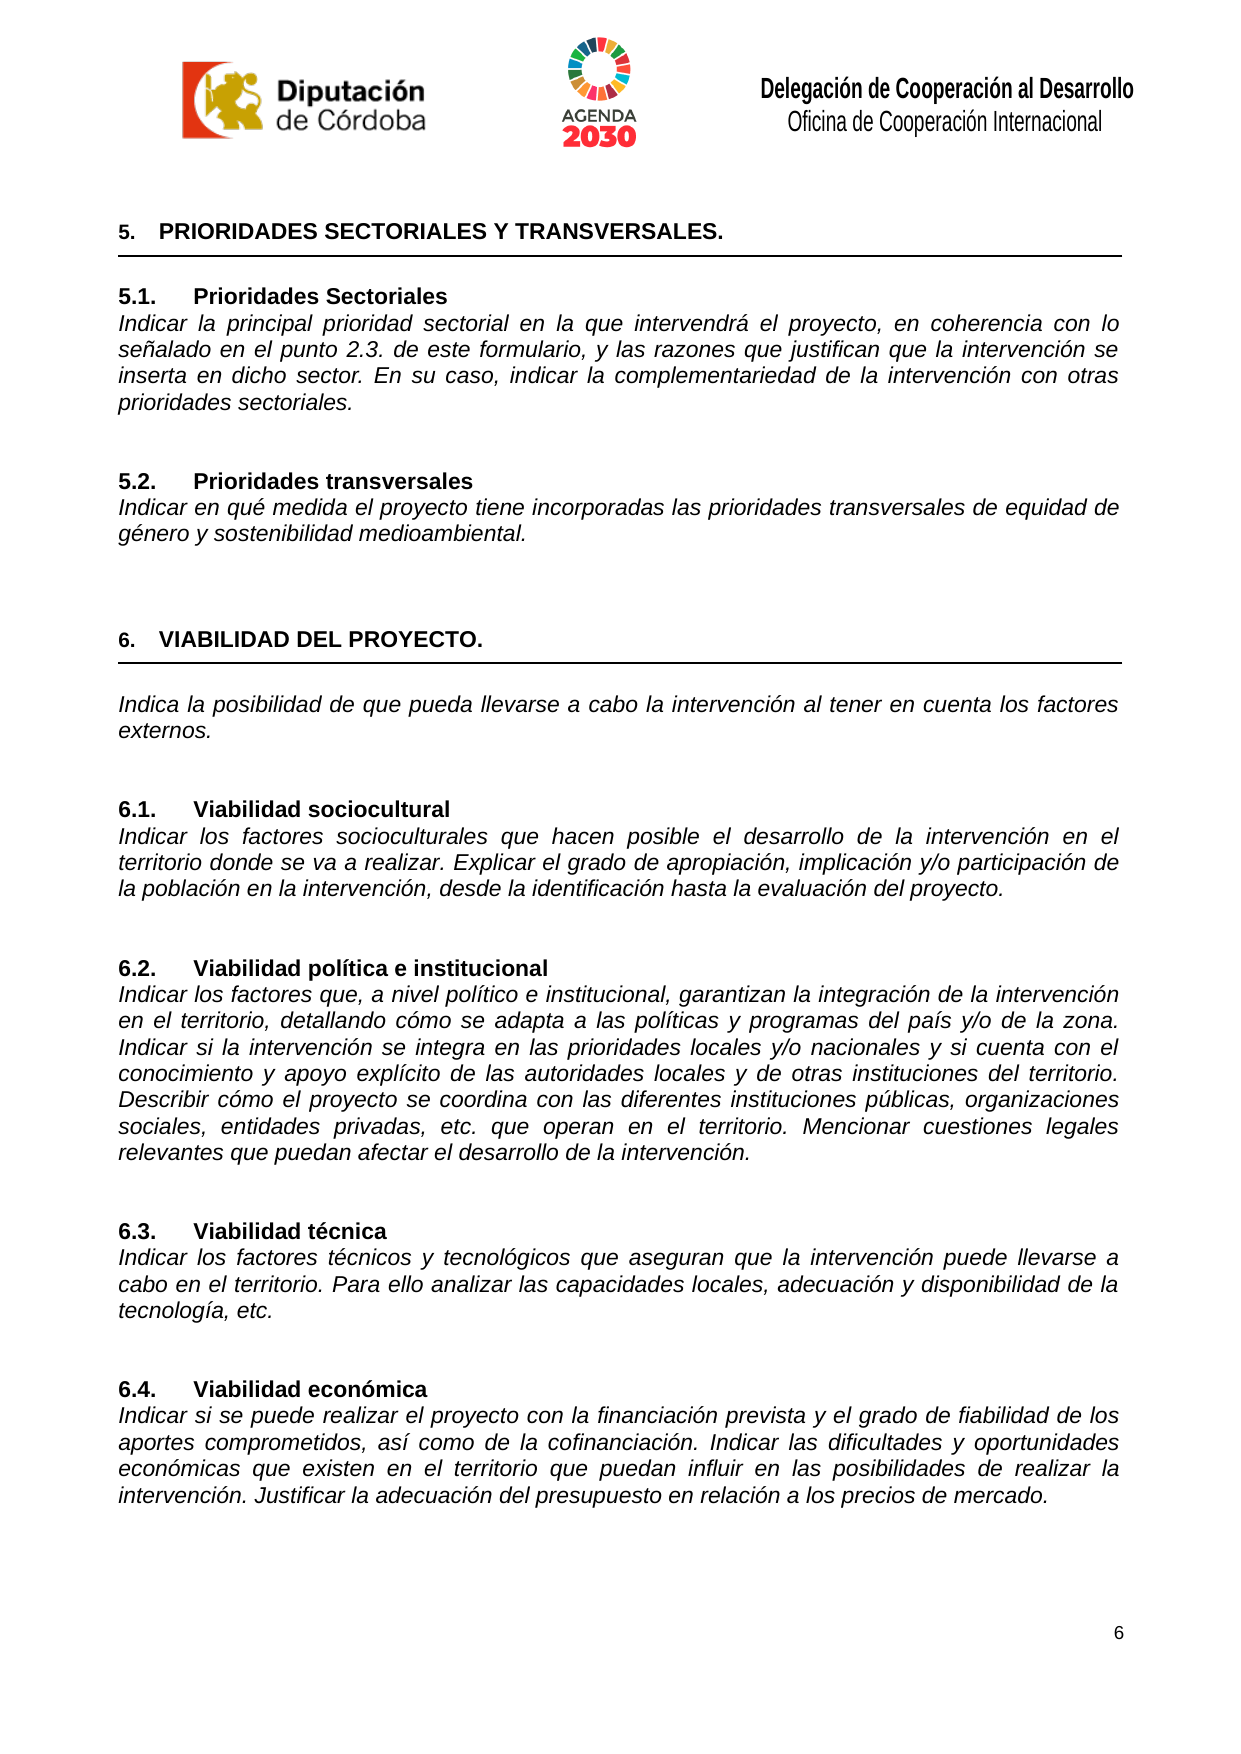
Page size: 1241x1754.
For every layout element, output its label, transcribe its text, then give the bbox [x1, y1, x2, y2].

picture [159, 55, 450, 147]
list Prioridades Sectoriales [118, 283, 1122, 309]
list Viabilidad técnica [118, 1218, 1122, 1244]
list Viabilidad política e institucional [118, 954, 1122, 981]
list VIABILIDAD DEL PROYECTO. [118, 626, 1122, 662]
picture [548, 22, 650, 158]
text Indicar los factores técnicos y tecnológicos que aseguran que la intervención puede llevarse a cabo en el territorio. Para ello analizar las capacidades locales, adecuación y disponibilidad de la tecnología, etc. [118, 1244, 1122, 1323]
text Indica la posibilidad de que pueda llevarse a cabo la intervención al tener en cuenta los factores externos. [118, 691, 1122, 744]
text Indicar los factores que, a nivel político e institucional, garantizan la integración de la intervención en el territorio, detallando cómo se adapta a las políticas y programas del país y/o de la zona. Indicar si la intervención se integra en las prioridades locales y/o nacionales y si cuenta con el conocimiento y apoyo explícito de las autoridades locales y de otras instituciones del territorio. Describir cómo el proyecto se coordina con las diferentes instituciones públicas, organizaciones sociales, entidades privadas, etc. que operan en el territorio. Mencionar cuestiones legales relevantes que puedan afectar el desarrollo de la intervención. [118, 981, 1122, 1165]
list Prioridades transversales [118, 468, 1122, 494]
text Indicar los factores socioculturales que hacen posible el desarrollo de la intervención en el territorio donde se va a realizar. Explicar el grado de apropiación, implicación y/o participación de la población en la intervención, desde la identificación hasta la evaluación del proyecto. [118, 823, 1122, 902]
list Viabilidad sociocultural [118, 796, 1122, 823]
list Viabilidad económica [118, 1376, 1122, 1402]
list Indicar si se puede realizar el proyecto con la financiación prevista y el grado de fiabilidad de los aportes comprometidos, así como de la cofinanciación. Indicar las dificultades y oportunidades económicas que existen en el territorio que puedan influir en las posibilidades de realizar la intervención. Justificar la adecuación del presupuesto en relación a los precios de mercado. [118, 1402, 1122, 1508]
list PRIORIDADES SECTORIALES Y TRANSVERSALES. [118, 218, 1122, 255]
text Indicar la principal prioridad sectorial en la que intervendrá el proyecto, en coherencia con lo señalado en el punto 2.3. de este formulario, y las razones que justifican que la intervención se inserta en dicho sector. En su caso, indicar la complementariedad de la intervención con otras prioridades sectoriales. [118, 309, 1122, 415]
text Indicar en qué medida el proyecto tiene incorporadas las prioridades transversales de equidad de género y sostenibilidad medioambiental. [118, 494, 1122, 547]
